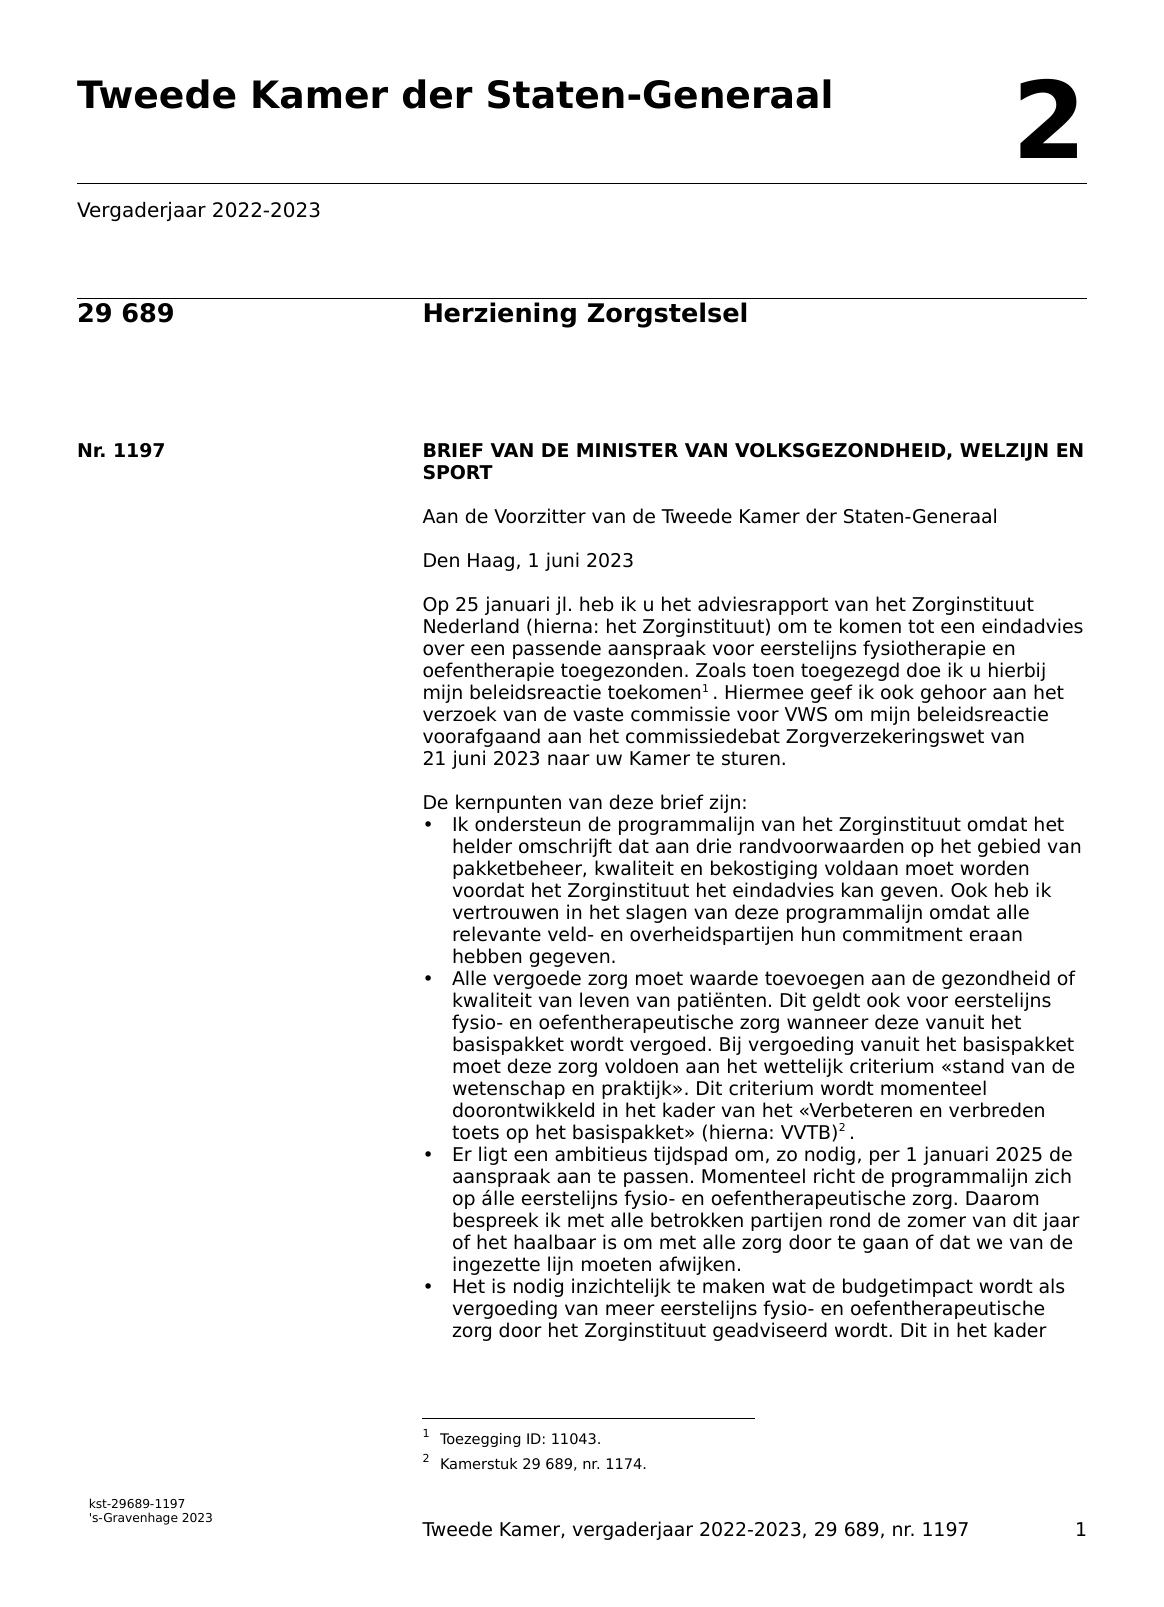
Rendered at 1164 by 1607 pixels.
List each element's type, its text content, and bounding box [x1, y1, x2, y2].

table_header Tweede Kamer der Staten-Generaal [77, 59, 886, 183]
table_cell Vergaderjaar 2022-2023 [77, 184, 1087, 298]
text Toezegging ID: 11043. [422, 1427, 1087, 1449]
subtitle Nr. 1197 BRIEF VAN DE MINISTER VAN VOLKSGEZONDHEID, WELZIJN EN SPORT [77, 440, 1087, 484]
text De kernpunten van deze brief zijn: [422, 792, 1087, 814]
text • Er ligt een ambitieus tijdspad om, zo nodig, per 1 januari 2025 de aanspraak aan te passen. Momenteel richt de programmalijn zich op álle eerstelijns fysio- en oefentherapeutische zorg. Daarom bespreek ik met alle betrokken partijen rond de zomer van dit jaar of het haalbaar is om met alle zorg door te gaan of dat we van de ingezette lijn moeten afwijken. [422, 1144, 1087, 1276]
text • Het is nodig inzichtelijk te maken wat de budgetimpact wordt als vergoeding van meer eerstelijns fysio- en oefentherapeutische zorg door het Zorginstituut geadviseerd wordt. Dit in het kader [422, 1276, 1087, 1342]
subtitle 29 689 Herziening Zorgstelsel [77, 299, 1087, 329]
text Aan de Voorzitter van de Tweede Kamer der Staten-Generaal [422, 506, 1087, 528]
text Op 25 januari jl. heb ik u het adviesrapport van het Zorginstituut Nederland (hierna: het Zorginstituut) om te komen tot een eindadvies over een passende aanspraak voor eerstelijns fysiotherapie en oefentherapie toegezonden. Zoals toen toegezegd doe ik u hierbij mijn beleidsreactie toekomen. Hiermee geef ik ook gehoor aan het verzoek van de vaste commissie voor VWS om mijn beleidsreactie voorafgaand aan het commissiedebat Zorgverzekeringswet van 21 juni 2023 naar uw Kamer te sturen. [422, 594, 1087, 770]
text Den Haag, 1 juni 2023 [422, 550, 1087, 572]
text Kamerstuk 29 689, nr. 1174. [422, 1452, 1087, 1474]
text kst-29689-1197 [88, 1497, 323, 1511]
text • Ik ondersteun de programmalijn van het Zorginstituut omdat het helder omschrijft dat aan drie randvoorwaarden op het gebied van pakketbeheer, kwaliteit en bekostiging voldaan moet worden voordat het Zorginstituut het eindadvies kan geven. Ook heb ik vertrouwen in het slagen van deze programmalijn omdat alle relevante veld- en overheidspartijen hun commitment eraan hebben gegeven. [422, 814, 1087, 968]
table_header 2 [886, 59, 1087, 183]
text 's-Gravenhage 2023 [88, 1511, 323, 1525]
text • Alle vergoede zorg moet waarde toevoegen aan de gezondheid of kwaliteit van leven van patiënten. Dit geldt ook voor eerstelijns fysio- en oefentherapeutische zorg wanneer deze vanuit het basispakket wordt vergoed. Bij vergoeding vanuit het basispakket moet deze zorg voldoen aan het wettelijk criterium «stand van de wetenschap en praktijk». Dit criterium wordt momenteel doorontwikkeld in het kader van het «Verbeteren en verbreden toets op het basispakket» (hierna: VVTB). [422, 968, 1087, 1144]
